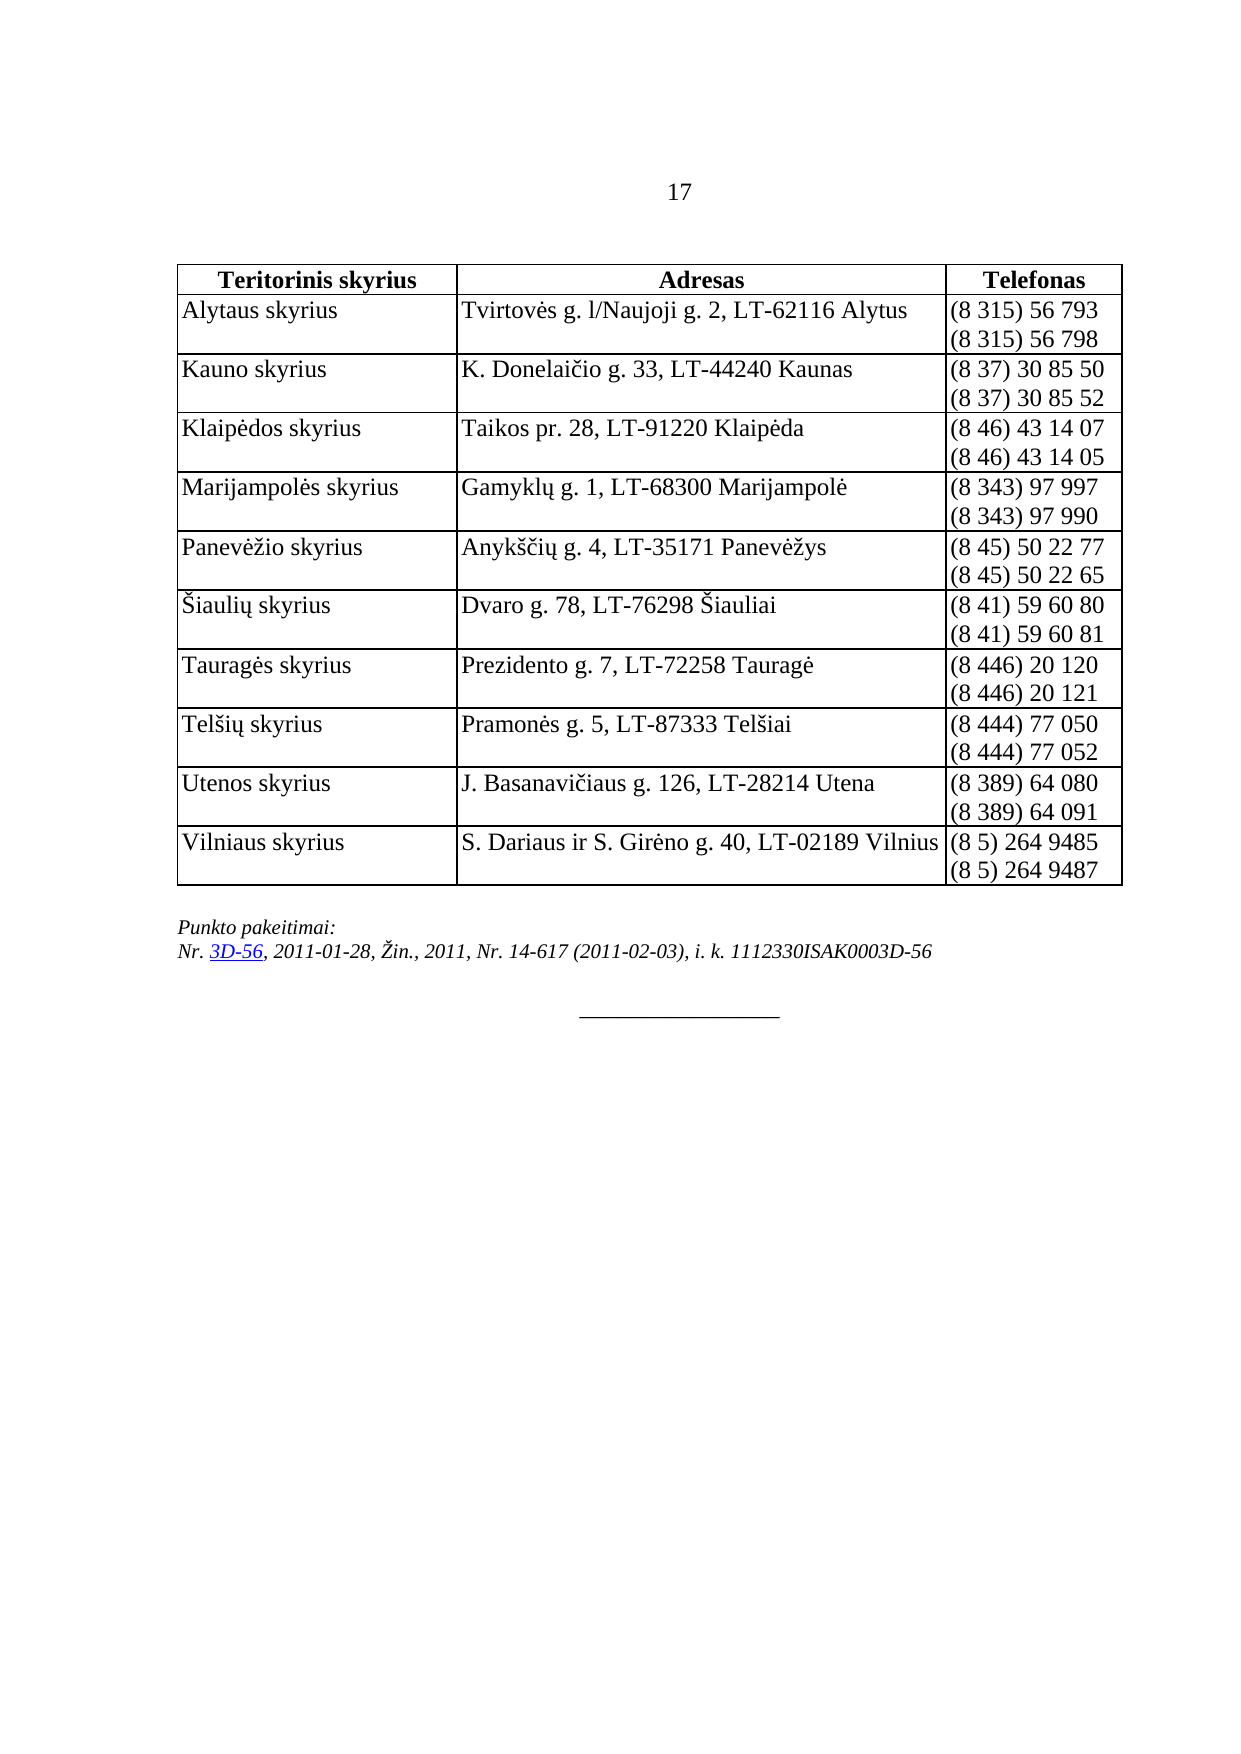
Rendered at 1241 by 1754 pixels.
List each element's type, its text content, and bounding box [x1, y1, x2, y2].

table_cell (8 41) 59 60 80 (8 41) 59 60 81 [947, 591, 1121, 648]
table_cell Panevėžio skyrius [178, 532, 456, 589]
text Punkto pakeitimai: [177, 915, 1181, 939]
table_cell Dvaro g. 78, LT-76298 Šiauliai [458, 591, 945, 648]
table_cell Taikos pr. 28, LT-91220 Klaipėda [458, 413, 945, 471]
table_cell J. Basanavičiaus g. 126, LT-28214 Utena [458, 768, 945, 825]
table_cell (8 45) 50 22 77 (8 45) 50 22 65 [947, 532, 1121, 589]
table_cell (8 343) 97 997 (8 343) 97 990 [947, 473, 1121, 530]
table_header Adresas [458, 265, 945, 294]
table_cell Alytaus skyrius [178, 295, 456, 353]
table_cell Tvirtovės g. l/Naujoji g. 2, LT-62116 Alytus [458, 295, 945, 353]
table_cell (8 5) 264 9485 (8 5) 264 9487 [947, 827, 1121, 884]
table_cell K. Donelaičio g. 33, LT-44240 Kaunas [458, 355, 945, 412]
table_cell (8 389) 64 080 (8 389) 64 091 [947, 768, 1121, 825]
table_cell Pramonės g. 5, LT-87333 Telšiai [458, 709, 945, 766]
table_cell (8 315) 56 793 (8 315) 56 798 [947, 295, 1121, 353]
table_cell Anykščių g. 4, LT-35171 Panevėžys [458, 532, 945, 589]
table_cell S. Dariaus ir S. Girėno g. 40, LT-02189 Vilnius [458, 827, 945, 884]
table_cell Prezidento g. 7, LT-72258 Tauragė [458, 650, 945, 707]
table_cell Klaipėdos skyrius [178, 413, 456, 471]
table_cell (8 46) 43 14 07 (8 46) 43 14 05 [947, 413, 1121, 471]
text ________________ [177, 992, 1181, 1020]
table_header Telefonas [947, 265, 1121, 294]
table_cell Vilniaus skyrius [178, 827, 456, 884]
table_cell (8 446) 20 120 (8 446) 20 121 [947, 650, 1121, 707]
table_cell Utenos skyrius [178, 768, 456, 825]
table_cell Marijampolės skyrius [178, 473, 456, 530]
table_cell Gamyklų g. 1, LT-68300 Marijampolė [458, 473, 945, 530]
table_cell Tauragės skyrius [178, 650, 456, 707]
table_header Teritorinis skyrius [178, 265, 456, 294]
table_cell (8 37) 30 85 50 (8 37) 30 85 52 [947, 355, 1121, 412]
table_cell Šiaulių skyrius [178, 591, 456, 648]
table_cell Kauno skyrius [178, 355, 456, 412]
table_cell Telšių skyrius [178, 709, 456, 766]
text Nr. 3D-56, 2011-01-28, Žin., 2011, Nr. 14-617 (2011-02-03), i. k. 1112330ISAK0003D-56 [177, 939, 1181, 963]
table_cell (8 444) 77 050 (8 444) 77 052 [947, 709, 1121, 766]
